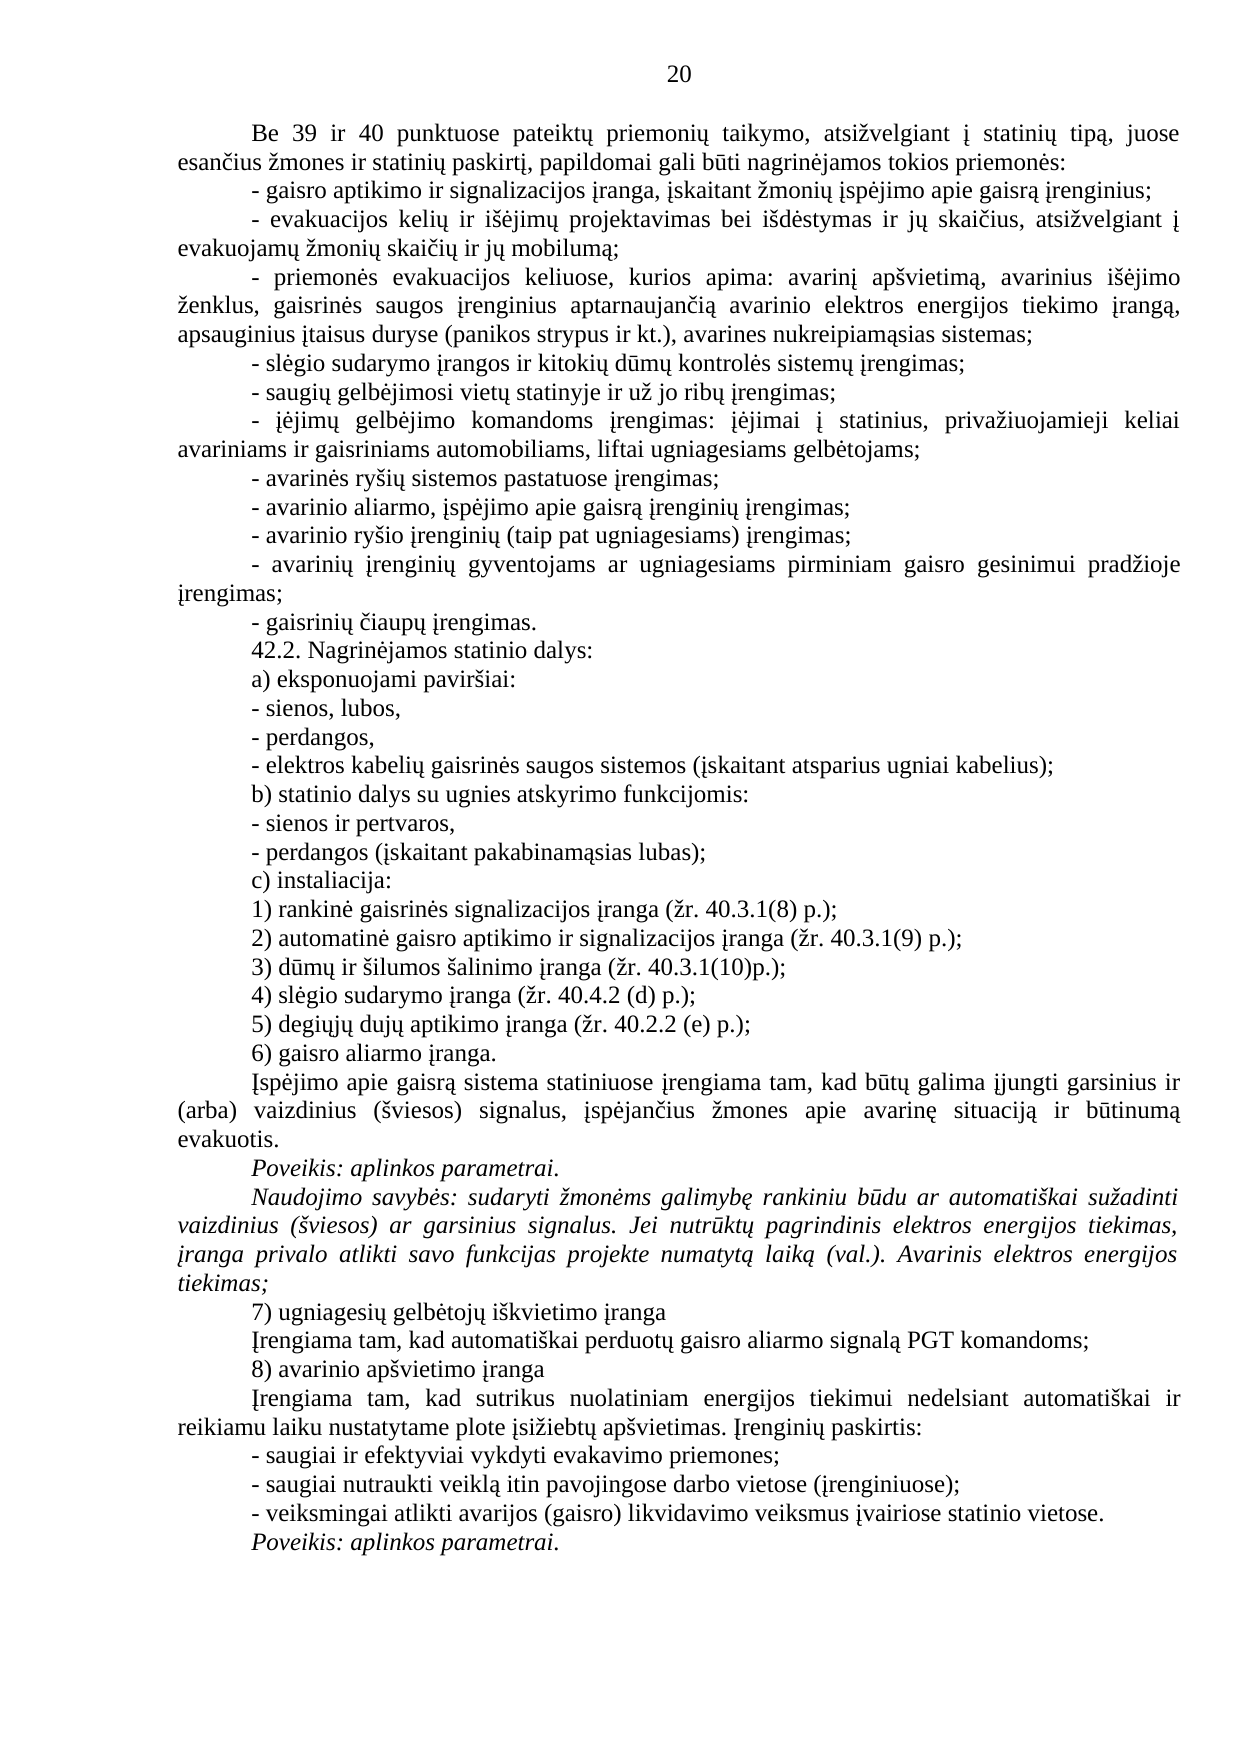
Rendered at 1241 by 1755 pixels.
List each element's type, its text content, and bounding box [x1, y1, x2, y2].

text - slėgio sudarymo įrangos ir kitokių dūmų kontrolės sistemų įrengimas; [177, 348, 1181, 377]
text - saugiai nutraukti veiklą itin pavojingose darbo vietose (įrenginiuose); [177, 1469, 1181, 1498]
text Įrengiama tam, kad sutrikus nuolatiniam energijos tiekimui nedelsiant automatiškai ir reikiamu laiku nustatytame plote įsižiebtų apšvietimas. Įrenginių paskirtis: [177, 1383, 1181, 1441]
text 8) avarinio apšvietimo įranga [177, 1354, 1181, 1383]
text - priemonės evakuacijos keliuose, kurios apima: avarinį apšvietimą, avarinius išėjimo ženklus, gaisrinės saugos įrenginius aptarnaujančią avarinio elektros energijos tiekimo įrangą, apsauginius įtaisus duryse (panikos strypus ir kt.), avarines nukreipiamąsias sistemas; [177, 262, 1181, 348]
text 1) rankinė gaisrinės signalizacijos įranga (žr. 40.3.1(8) p.); [177, 894, 1181, 923]
text 6) gaisro aliarmo įranga. [177, 1038, 1181, 1067]
text - evakuacijos kelių ir išėjimų projektavimas bei išdėstymas ir jų skaičius, atsižvelgiant į evakuojamų žmonių skaičių ir jų mobilumą; [177, 204, 1181, 262]
text - gaisro aptikimo ir signalizacijos įranga, įskaitant žmonių įspėjimo apie gaisrą įrenginius; [177, 176, 1181, 204]
text - elektros kabelių gaisrinės saugos sistemos (įskaitant atsparius ugniai kabelius); [177, 751, 1181, 779]
text 2) automatinė gaisro aptikimo ir signalizacijos įranga (žr. 40.3.1(9) p.); [177, 923, 1181, 952]
text b) statinio dalys su ugnies atskyrimo funkcijomis: [177, 779, 1181, 808]
text - įėjimų gelbėjimo komandoms įrengimas: įėjimai į statinius, privažiuojamieji keliai avariniams ir gaisriniams automobiliams, liftai ugniagesiams gelbėtojams; [177, 406, 1181, 463]
text - sienos, lubos, [177, 693, 1181, 722]
text 42.2. Nagrinėjamos statinio dalys: [177, 636, 1181, 664]
text a) eksponuojami paviršiai: [177, 664, 1181, 693]
text - saugių gelbėjimosi vietų statinyje ir už jo ribų įrengimas; [177, 377, 1181, 406]
text 4) slėgio sudarymo įranga (žr. 40.4.2 (d) p.); [177, 981, 1181, 1009]
text Poveikis: aplinkos parametrai. [177, 1527, 1181, 1556]
text Naudojimo savybės: sudaryti žmonėms galimybę rankiniu būdu ar automatiškai sužadinti vaizdinius (šviesos) ar garsinius signalus. Jei nutrūktų pagrindinis elektros energijos tiekimas, įranga privalo atlikti savo funkcijas projekte numatytą laiką (val.). Avarinis elektros energijos tiekimas; [177, 1182, 1181, 1297]
text c) instaliacija: [177, 866, 1181, 894]
text - sienos ir pertvaros, [177, 808, 1181, 837]
text - avarinių įrenginių gyventojams ar ugniagesiams pirminiam gaisro gesinimui pradžioje įrengimas; [177, 549, 1181, 607]
text - avarinio aliarmo, įspėjimo apie gaisrą įrenginių įrengimas; [177, 492, 1181, 521]
text Be 39 ir 40 punktuose pateiktų priemonių taikymo, atsižvelgiant į statinių tipą, juose esančius žmones ir statinių paskirtį, papildomai gali būti nagrinėjamos tokios priemonės: [177, 118, 1181, 176]
text - avarinės ryšių sistemos pastatuose įrengimas; [177, 463, 1181, 492]
text 3) dūmų ir šilumos šalinimo įranga (žr. 40.3.1(10)p.); [177, 952, 1181, 981]
text Įrengiama tam, kad automatiškai perduotų gaisro aliarmo signalą PGT komandoms; [177, 1326, 1181, 1354]
text - veiksmingai atlikti avarijos (gaisro) likvidavimo veiksmus įvairiose statinio vietose. [177, 1498, 1181, 1527]
text - perdangos, [177, 722, 1181, 751]
text 5) degiųjų dujų aptikimo įranga (žr. 40.2.2 (e) p.); [177, 1009, 1181, 1038]
text - gaisrinių čiaupų įrengimas. [177, 607, 1181, 636]
text - avarinio ryšio įrenginių (taip pat ugniagesiams) įrengimas; [177, 521, 1181, 549]
text - perdangos (įskaitant pakabinamąsias lubas); [177, 837, 1181, 866]
text - saugiai ir efektyviai vykdyti evakavimo priemones; [177, 1441, 1181, 1469]
text Poveikis: aplinkos parametrai. [177, 1153, 1181, 1182]
text 7) ugniagesių gelbėtojų iškvietimo įranga [177, 1297, 1181, 1326]
text Įspėjimo apie gaisrą sistema statiniuose įrengiama tam, kad būtų galima įjungti garsinius ir (arba) vaizdinius (šviesos) signalus, įspėjančius žmones apie avarinę situaciją ir būtinumą evakuotis. [177, 1067, 1181, 1153]
